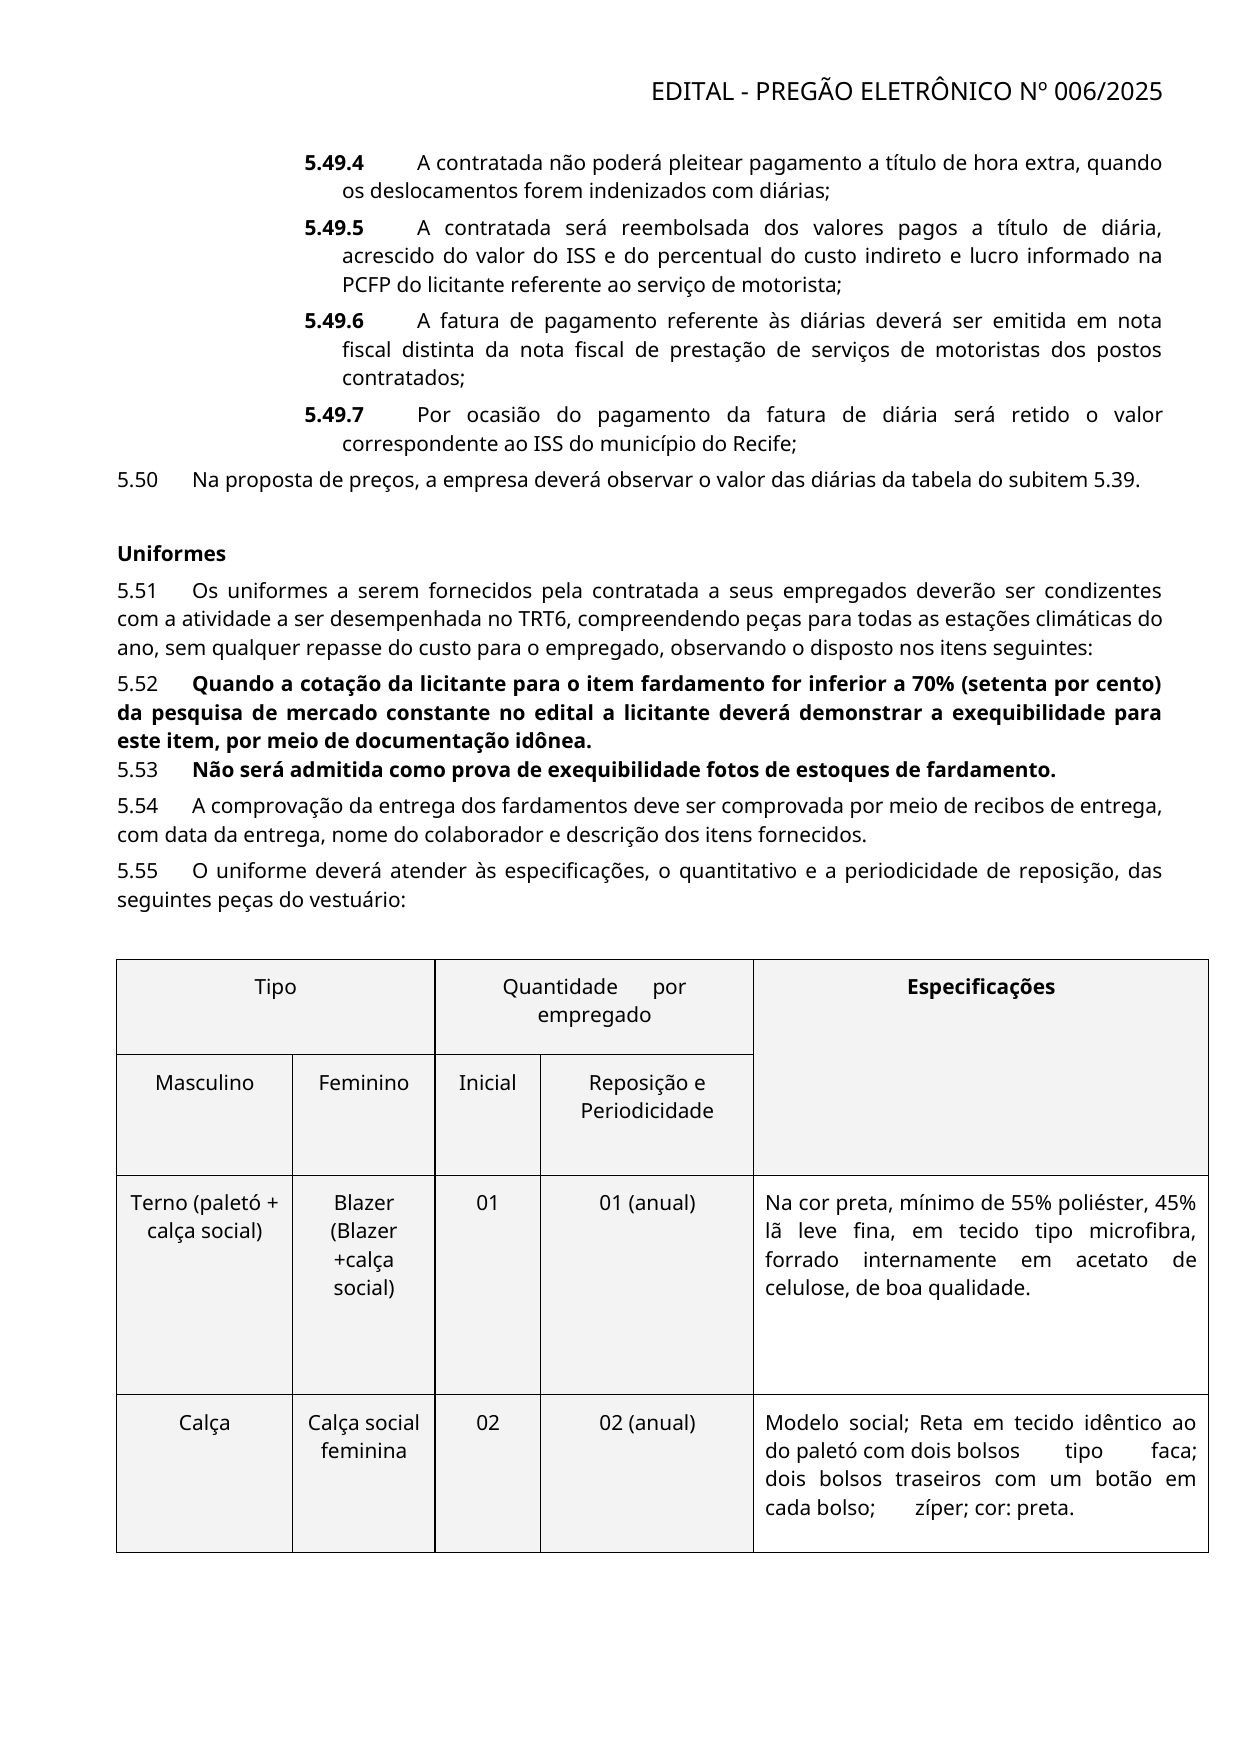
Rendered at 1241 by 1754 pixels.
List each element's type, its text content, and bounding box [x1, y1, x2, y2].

table_cell Calça social feminina [293, 1395, 434, 1552]
list Na proposta de preços, a empresa deverá observar o valor das diárias da tabela do subitem 5.39. [117, 465, 1164, 494]
table_cell 01 [436, 1176, 540, 1394]
list A fatura de pagamento referente às diárias deverá ser emitida em nota fiscal distinta da nota fiscal de prestação de serviços de motoristas dos postos contratados; [304, 307, 1164, 392]
table_cell Modelo social; Reta em tecido idêntico ao do paletó com dois bolsos tipo faca; dois bolsos traseiros com um botão em cada bolso; zíper; cor: preta. [754, 1395, 1208, 1552]
table_cell Blazer (Blazer +calça social) [293, 1176, 434, 1394]
table_header Quantidade por empregado [436, 960, 753, 1054]
text Uniformes [117, 539, 1164, 567]
list Não será admitida como prova de exequibilidade fotos de estoques de fardamento. [117, 755, 1164, 783]
table_header Tipo [117, 960, 434, 1054]
table_cell Reposição e Periodicidade [541, 1055, 753, 1174]
table_cell Calça [117, 1395, 292, 1552]
table_cell Terno (paletó + calça social) [117, 1176, 292, 1394]
table_cell Inicial [436, 1055, 540, 1174]
list O uniforme deverá atender às especificações, o quantitativo e a periodicidade de reposição, das seguintes peças do vestuário: [117, 857, 1164, 913]
table_cell Na cor preta, mínimo de 55% poliéster, 45% lã leve fina, em tecido tipo microfibra, forrado internamente em acetato de celulose, de boa qualidade. [754, 1176, 1208, 1394]
table_cell 02 [436, 1395, 540, 1552]
list A comprovação da entrega dos fardamentos deve ser comprovada por meio de recibos de entrega, com data da entrega, nome do colaborador e descrição dos itens fornecidos. [117, 791, 1164, 848]
list Por ocasião do pagamento da fatura de diária será retido o valor correspondente ao ISS do município do Recife; [304, 400, 1164, 457]
list A contratada será reembolsada dos valores pagos a título de diária, acrescido do valor do ISS e do percentual do custo indireto e lucro informado na PCFP do licitante referente ao serviço de motorista; [304, 213, 1164, 298]
table_header Especificações [754, 960, 1208, 1174]
list Quando a cotação da licitante para o item fardamento for inferior a 70% (setenta por cento) da pesquisa de mercado constante no edital a licitante deverá demonstrar a exequibilidade para este item, por meio de documentação idônea. [117, 669, 1164, 755]
table_cell Masculino [117, 1055, 292, 1174]
table_cell Feminino [293, 1055, 434, 1174]
table_cell 01 (anual) [541, 1176, 753, 1394]
list A contratada não poderá pleitear pagamento a título de hora extra, quando os deslocamentos forem indenizados com diárias; [304, 148, 1164, 204]
table_cell 02 (anual) [541, 1395, 753, 1552]
list Os uniformes a serem fornecidos pela contratada a seus empregados deverão ser condizentes com a atividade a ser desempenhada no TRT6, compreendendo peças para todas as estações climáticas do ano, sem qualquer repasse do custo para o empregado, observando o disposto nos itens seguintes: [117, 576, 1164, 661]
